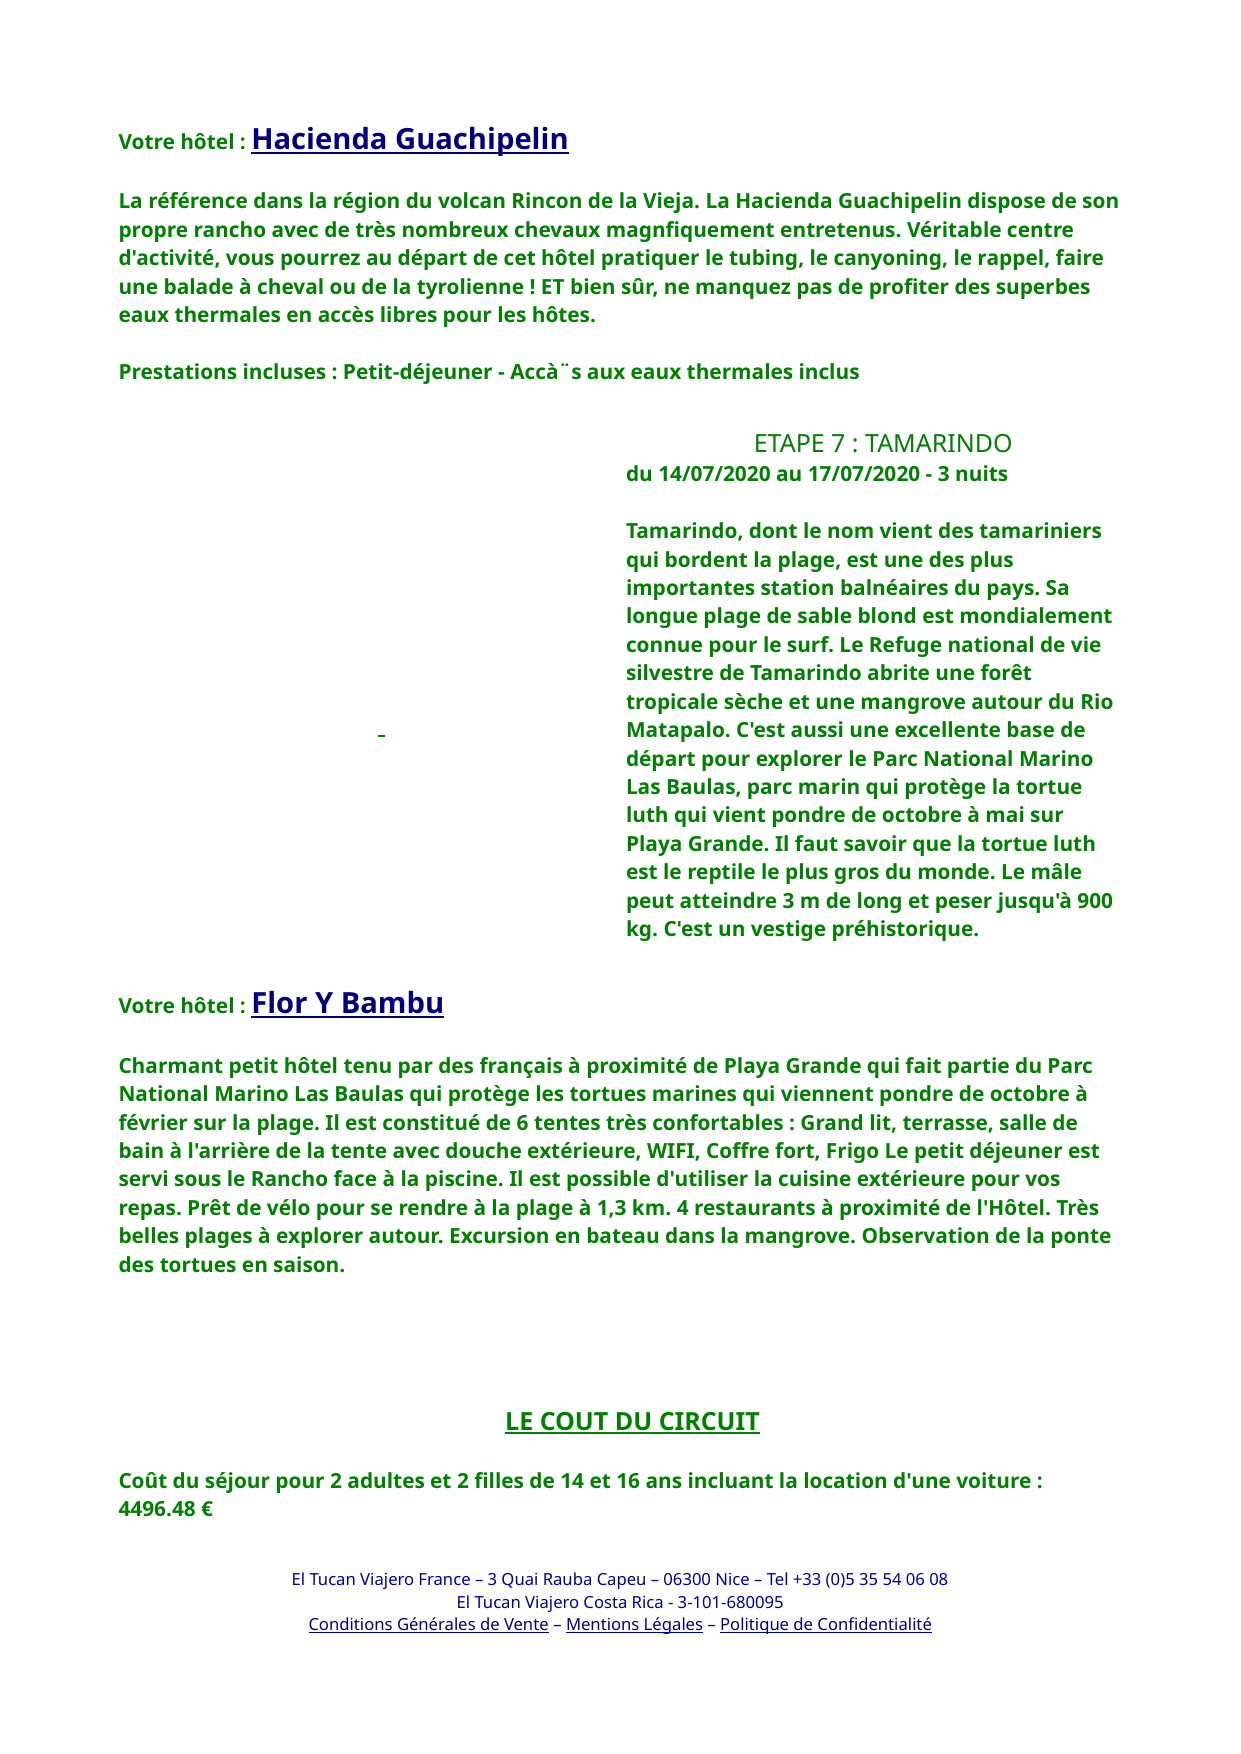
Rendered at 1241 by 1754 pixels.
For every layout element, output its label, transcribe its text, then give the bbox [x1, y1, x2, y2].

text Coût du séjour pour 2 adultes et 2 filles de 14 et 16 ans incluant la location d'une voiture : 4496.48 € [118, 1466, 1122, 1523]
text Charmant petit hôtel tenu par des français à proximité de Playa Grande qui fait partie du Parc National Marino Las Baulas qui protège les tortues marines qui viennent pondre de octobre à février sur la plage. Il est constitué de 6 tentes très confortables : Grand lit, terrasse, salle de bain à l'arrière de la tente avec douche extérieure, WIFI, Coffre fort, Frigo Le petit déjeuner est servi sous le Rancho face à la piscine. Il est possible d'utiliser la cuisine extérieure pour vos repas. Prêt de vélo pour se rendre à la plage à 1,3 km. 4 restaurants à proximité de l'Hôtel. Très belles plages à explorer autour. Excursion en bateau dans la mangrove. Observation de la ponte des tortues en saison. [118, 1051, 1122, 1278]
text Votre hôtel : Flor Y Bambu [118, 983, 1122, 1022]
text La référence dans la région du volcan Rincon de la Vieja. La Hacienda Guachipelin dispose de son propre rancho avec de très nombreux chevaux magnfiquement entretenus. Véritable centre d'activité, vous pourrez au départ de cet hôtel pratiquer le tubing, le canyoning, le rappel, faire une balade à cheval ou de la tyrolienne ! ET bien sûr, ne manquez pas de profiter des superbes eaux thermales en accès libres pour les hôtes. [118, 186, 1122, 329]
table_header ETAPE 7 : TAMARINDO du 14/07/2020 au 17/07/2020 - 3 nuits Tamarindo, dont le nom vient des tamariniers qui bordent la plage, est une des plus importantes station balnéaires du pays. Sa longue plage de sable blond est mondialement connue pour le surf. Le Refuge national de vie silvestre de Tamarindo abrite une forêt tropicale sèche et une mangrove autour du Rio Matapalo. C'est aussi une excellente base de départ pour explorer le Parc National Marino Las Baulas, parc marin qui protège la tortue luth qui vient pondre de octobre à mai sur Playa Grande. Il faut savoir que la tortue luth est le reptile le plus gros du monde. Le mâle peut atteindre 3 m de long et peser jusqu'à 900 kg. C'est un vestige préhistorique. [620, 420, 1122, 948]
text Prestations incluses : Petit-déjeuner - Accà¨s aux eaux thermales inclus [118, 357, 1122, 386]
text Votre hôtel : Hacienda Guachipelin [118, 118, 1122, 158]
table_header [118, 420, 620, 948]
text LE COUT DU CIRCUIT [118, 1403, 1146, 1437]
